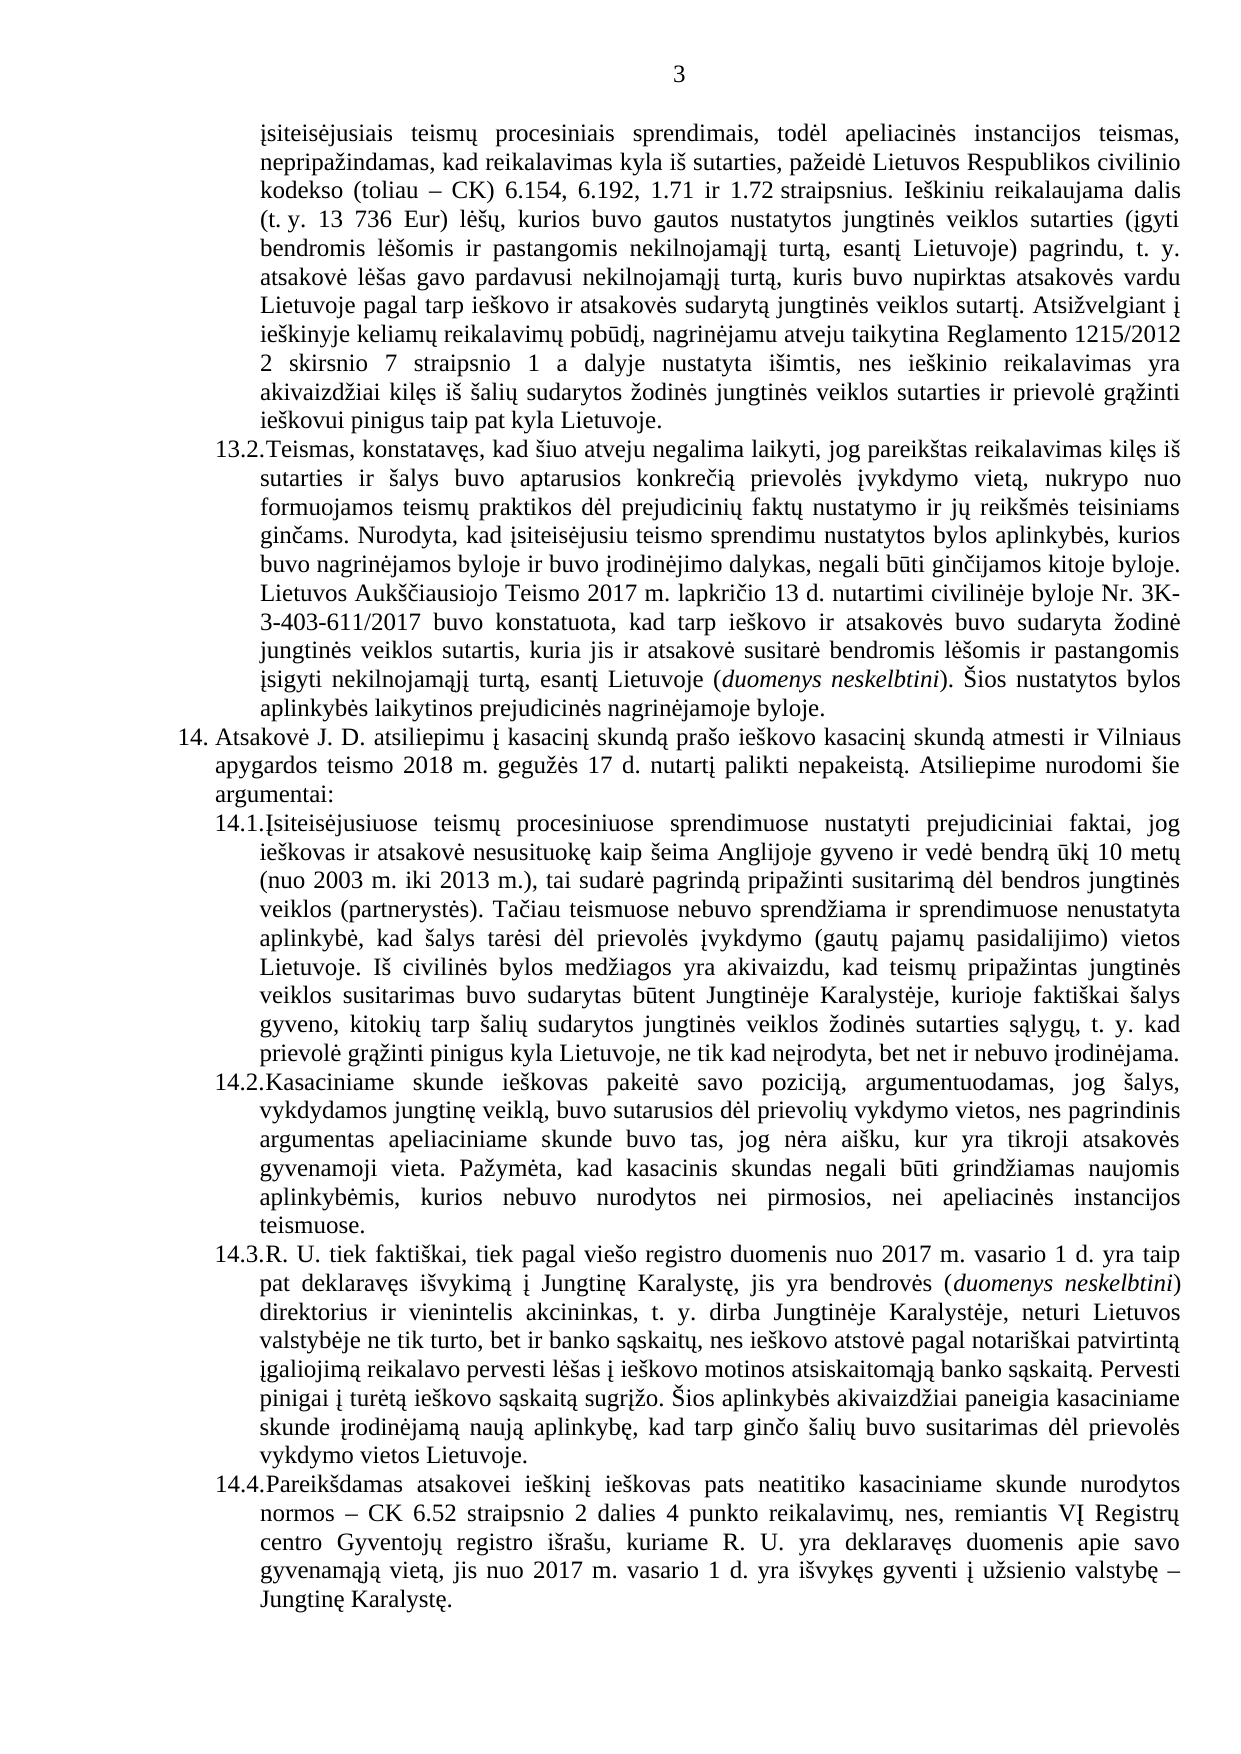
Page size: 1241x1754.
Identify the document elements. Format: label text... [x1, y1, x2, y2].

text 14.4. Pareikšdamas atsakovei ieškinį ieškovas pats neatitiko kasaciniame skunde nurodytos normos – CK 6.52 straipsnio 2 dalies 4 punkto reikalavimų, nes, remiantis VĮ Registrų centro Gyventojų registro išrašu, kuriame R. U. yra deklaravęs duomenis apie savo gyvenamąją vietą, jis nuo 2017 m. vasario 1 d. yra išvykęs gyventi į užsienio valstybę – Jungtinę Karalystę. [215, 1469, 1181, 1613]
text 14.2. Kasaciniame skunde ieškovas pakeitė savo poziciją, argumentuodamas, jog šalys, vykdydamos jungtinę veiklą, buvo sutarusios dėl prievolių vykdymo vietos, nes pagrindinis argumentas apeliaciniame skunde buvo tas, jog nėra aišku, kur yra tikroji atsakovės gyvenamoji vieta. Pažymėta, kad kasacinis skundas negali būti grindžiamas naujomis aplinkybėmis, kurios nebuvo nurodytos nei pirmosios, nei apeliacinės instancijos teismuose. [214, 1067, 1181, 1239]
text įsiteisėjusiais teismų procesiniais sprendimais, todėl apeliacinės instancijos teismas, nepripažindamas, kad reikalavimas kyla iš sutarties, pažeidė Lietuvos Respublikos civilinio kodekso (toliau – CK) 6.154, 6.192, 1.71 ir 1.72 straipsnius. Ieškiniu reikalaujama dalis (t. y. 13 736 Eur) lėšų, kurios buvo gautos nustatytos jungtinės veiklos sutarties (įgyti bendromis lėšomis ir pastangomis nekilnojamąjį turtą, esantį Lietuvoje) pagrindu, t. y. atsakovė lėšas gavo pardavusi nekilnojamąjį turtą, kuris buvo nupirktas atsakovės vardu Lietuvoje pagal tarp ieškovo ir atsakovės sudarytą jungtinės veiklos sutartį. Atsižvelgiant į ieškinyje keliamų reikalavimų pobūdį, nagrinėjamu atveju taikytina Reglamento 1215/2012 2 skirsnio 7 straipsnio 1 a dalyje nustatyta išimtis, nes ieškinio reikalavimas yra akivaizdžiai kilęs iš šalių sudarytos žodinės jungtinės veiklos sutarties ir prievolė grąžinti ieškovui pinigus taip pat kyla Lietuvoje. [215, 118, 1181, 434]
text 14.1. Įsiteisėjusiuose teismų procesiniuose sprendimuose nustatyti prejudiciniai faktai, jog ieškovas ir atsakovė nesusituokę kaip šeima Anglijoje gyveno ir vedė bendrą ūkį 10 metų (nuo 2003 m. iki 2013 m.), tai sudarė pagrindą pripažinti susitarimą dėl bendros jungtinės veiklos (partnerystės). Tačiau teismuose nebuvo sprendžiama ir sprendimuose nenustatyta aplinkybė, kad šalys tarėsi dėl prievolės įvykdymo (gautų pajamų pasidalijimo) vietos Lietuvoje. Iš civilinės bylos medžiagos yra akivaizdu, kad teismų pripažintas jungtinės veiklos susitarimas buvo sudarytas būtent Jungtinėje Karalystėje, kurioje faktiškai šalys gyveno, kitokių tarp šalių sudarytos jungtinės veiklos žodinės sutarties sąlygų, t. y. kad prievolė grąžinti pinigus kyla Lietuvoje, ne tik kad neįrodyta, bet net ir nebuvo įrodinėjama. [214, 808, 1181, 1067]
text 13.2. Teismas, konstatavęs, kad šiuo atveju negalima laikyti, jog pareikštas reikalavimas kilęs iš sutarties ir šalys buvo aptarusios konkrečią prievolės įvykdymo vietą, nukrypo nuo formuojamos teismų praktikos dėl prejudicinių faktų nustatymo ir jų reikšmės teisiniams ginčams. Nurodyta, kad įsiteisėjusiu teismo sprendimu nustatytos bylos aplinkybės, kurios buvo nagrinėjamos byloje ir buvo įrodinėjimo dalykas, negali būti ginčijamos kitoje byloje. Lietuvos Aukščiausiojo Teismo 2017 m. lapkričio 13 d. nutartimi civilinėje byloje Nr. 3K-3-403-611/2017 buvo konstatuota, kad tarp ieškovo ir atsakovės buvo sudaryta žodinė jungtinės veiklos sutartis, kuria jis ir atsakovė susitarė bendromis lėšomis ir pastangomis įsigyti nekilnojamąjį turtą, esantį Lietuvoje (duomenys neskelbtini). Šios nustatytos bylos aplinkybės laikytinos prejudicinės nagrinėjamoje byloje. [215, 434, 1181, 722]
text 14.3. R. U. tiek faktiškai, tiek pagal viešo registro duomenis nuo 2017 m. vasario 1 d. yra taip pat deklaravęs išvykimą į Jungtinę Karalystę, jis yra bendrovės (duomenys neskelbtini) direktorius ir vienintelis akcininkas, t. y. dirba Jungtinėje Karalystėje, neturi Lietuvos valstybėje ne tik turto, bet ir banko sąskaitų, nes ieškovo atstovė pagal notariškai patvirtintą įgaliojimą reikalavo pervesti lėšas į ieškovo motinos atsiskaitomąją banko sąskaitą. Pervesti pinigai į turėtą ieškovo sąskaitą sugrįžo. Šios aplinkybės akivaizdžiai paneigia kasaciniame skunde įrodinėjamą naują aplinkybę, kad tarp ginčo šalių buvo susitarimas dėl prievolės vykdymo vietos Lietuvoje. [214, 1239, 1181, 1469]
text 14. Atsakovė J. D. atsiliepimu į kasacinį skundą prašo ieškovo kasacinį skundą atmesti ir Vilniaus apygardos teismo 2018 m. gegužės 17 d. nutartį palikti nepakeistą. Atsiliepime nurodomi šie argumentai: [177, 722, 1181, 808]
